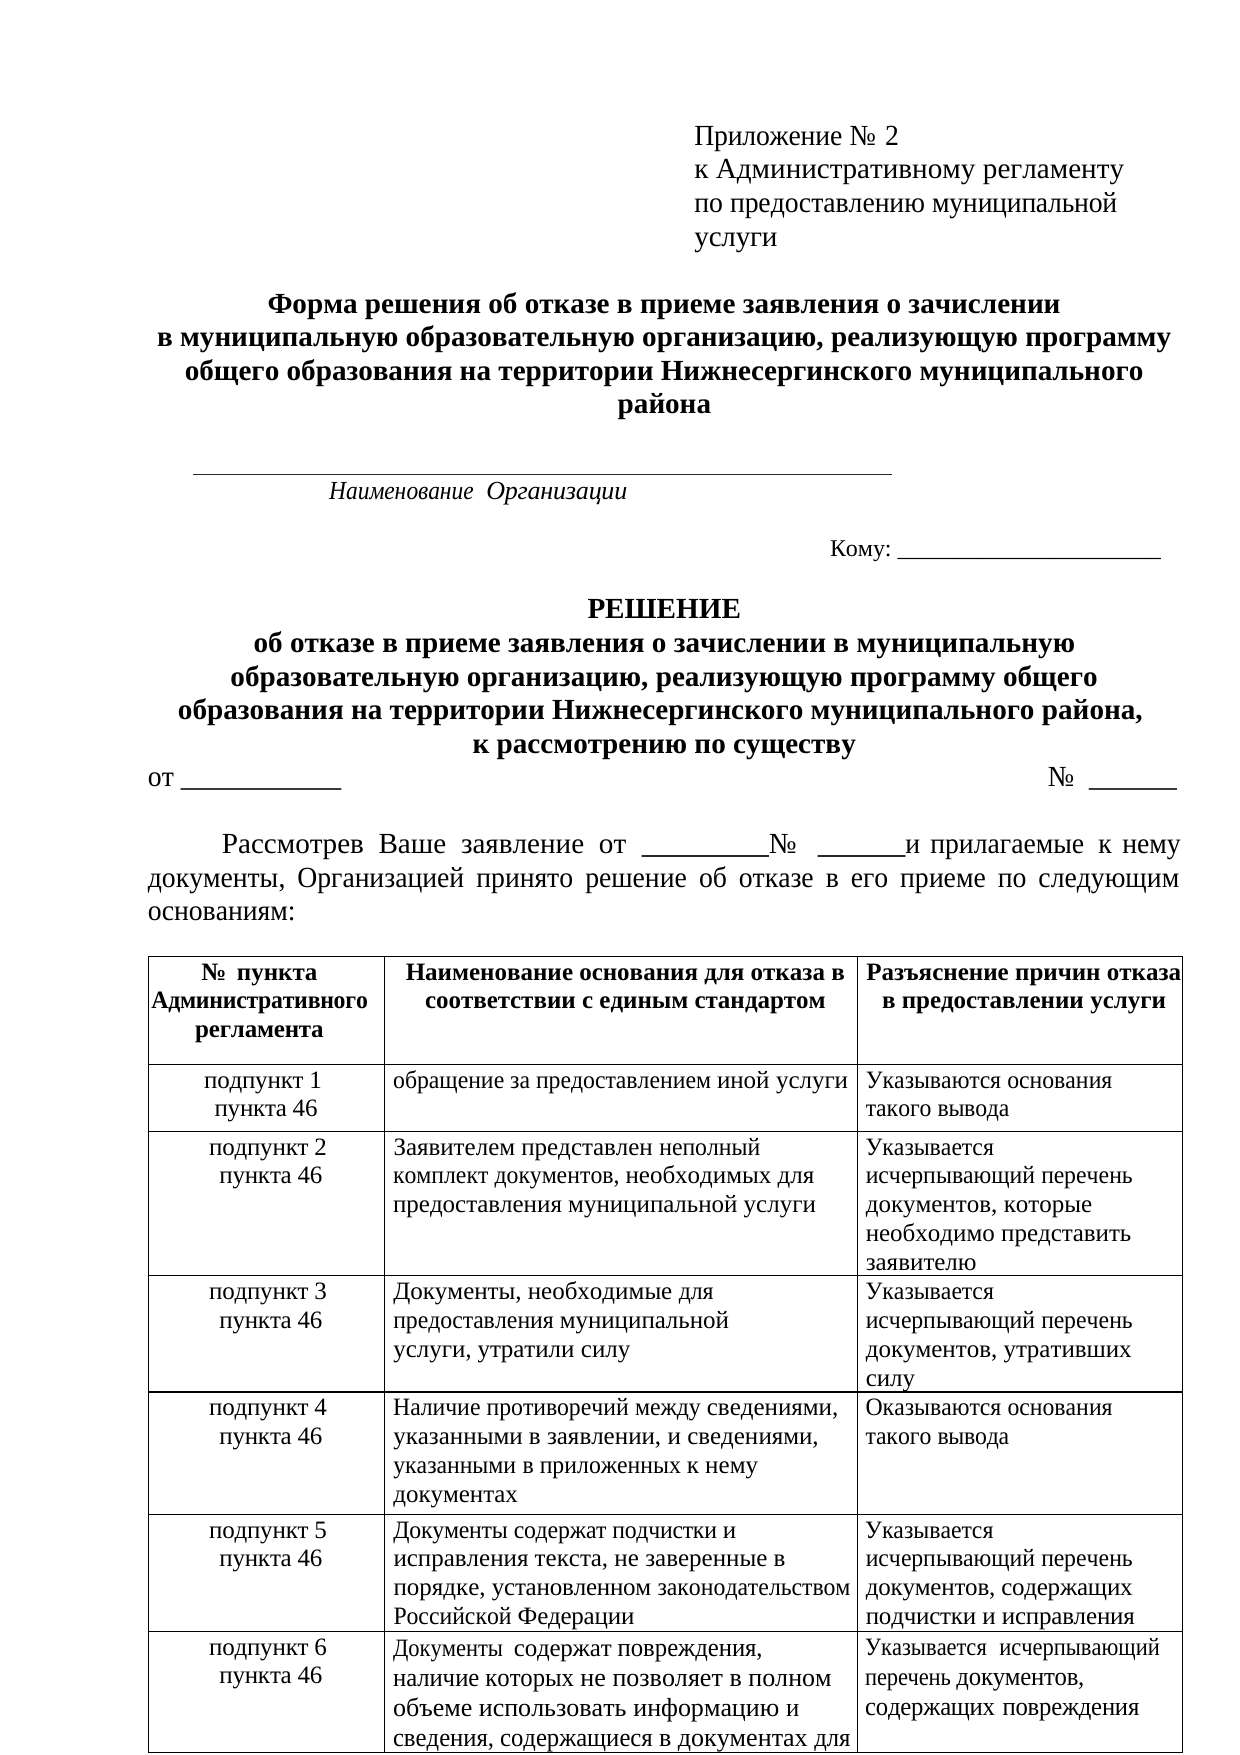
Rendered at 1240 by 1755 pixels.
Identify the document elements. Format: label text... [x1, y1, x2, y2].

table_cell Указывается исчерпывающий перечень документов, содержащих подчистки и исправления [858, 1515, 1182, 1631]
table_cell подпункт 2 пункта 46 [149, 1132, 384, 1275]
table_cell Документы содержат подчистки и исправления текста, не заверенные в порядке, установленном законодательством Российской Федерации [385, 1515, 857, 1631]
table_cell Заявителем представлен неполный комплект документов, необходимых для предоставления муниципальной услуги [385, 1132, 857, 1275]
text от ___________ № ______ [148, 759, 1181, 793]
table_cell подпункт 5 пункта 46 [149, 1515, 384, 1631]
text Наименование Организации [329, 474, 1181, 505]
table_cell Документы содержат повреждения, наличие которых не позволяет в полном объеме использовать информацию и сведения, содержащиеся в документах для [385, 1632, 857, 1752]
table_header № пункта Административного регламента [149, 957, 384, 1064]
table_cell Наличие противоречий между сведениями, указанными в заявлении, и сведениями, указанными в приложенных к нему документах [385, 1393, 857, 1514]
table_header Наименование основания для отказа в соответствии с единым стандартом [385, 957, 857, 1064]
text к Административному регламенту по предоставлению муниципальной услуги [694, 152, 1154, 252]
table_cell Документы, необходимые для предоставления муниципальной услуги, утратили силу [385, 1276, 857, 1391]
text Форма решения об отказе в приеме заявления о зачислении [148, 286, 1181, 319]
table_cell Указывается исчерпывающий перечень документов, утративших силу [858, 1276, 1182, 1391]
text РЕШЕНИЕ [148, 592, 1181, 625]
table_cell Указывается исчерпывающий перечень документов, которые необходимо представить заявителю [858, 1132, 1182, 1275]
table_cell подпункт 3 пункта 46 [149, 1276, 384, 1391]
table_cell подпункт 6 пункта 46 [149, 1632, 384, 1752]
table_cell подпункт 4 пункта 46 [149, 1393, 384, 1514]
table_cell Оказываются основания такого вывода [858, 1393, 1182, 1514]
table_header Разъяснение причин отказа в предоставлении услуги [858, 957, 1182, 1064]
table_cell обращение за предоставлением иной услуги [385, 1065, 857, 1131]
table_cell подпункт 1 пункта 46 [149, 1065, 384, 1131]
table_cell Указывается исчерпывающий перечень документов, содержащих повреждения [858, 1632, 1182, 1752]
table_cell Указываются основания такого вывода [858, 1065, 1182, 1131]
text Рассмотрев Ваше заявление от ________ № ______и прилагаемые к нему документы, Организацией принято решение об отказе в его приеме по следующим основаниям: [148, 826, 1181, 927]
subtitle в муниципальную образовательную организацию, реализующую программу общего образования на территории Нижнесергинского муниципального района [148, 319, 1181, 420]
text об отказе в приеме заявления о зачислении в муниципальную образовательную организацию, реализующую программу общего образования на территории Нижнесергинского муниципального района, к рассмотрению по существу [148, 625, 1181, 759]
text Кому: ______________________ [830, 534, 1181, 562]
text Приложение № 2 [694, 118, 1154, 152]
